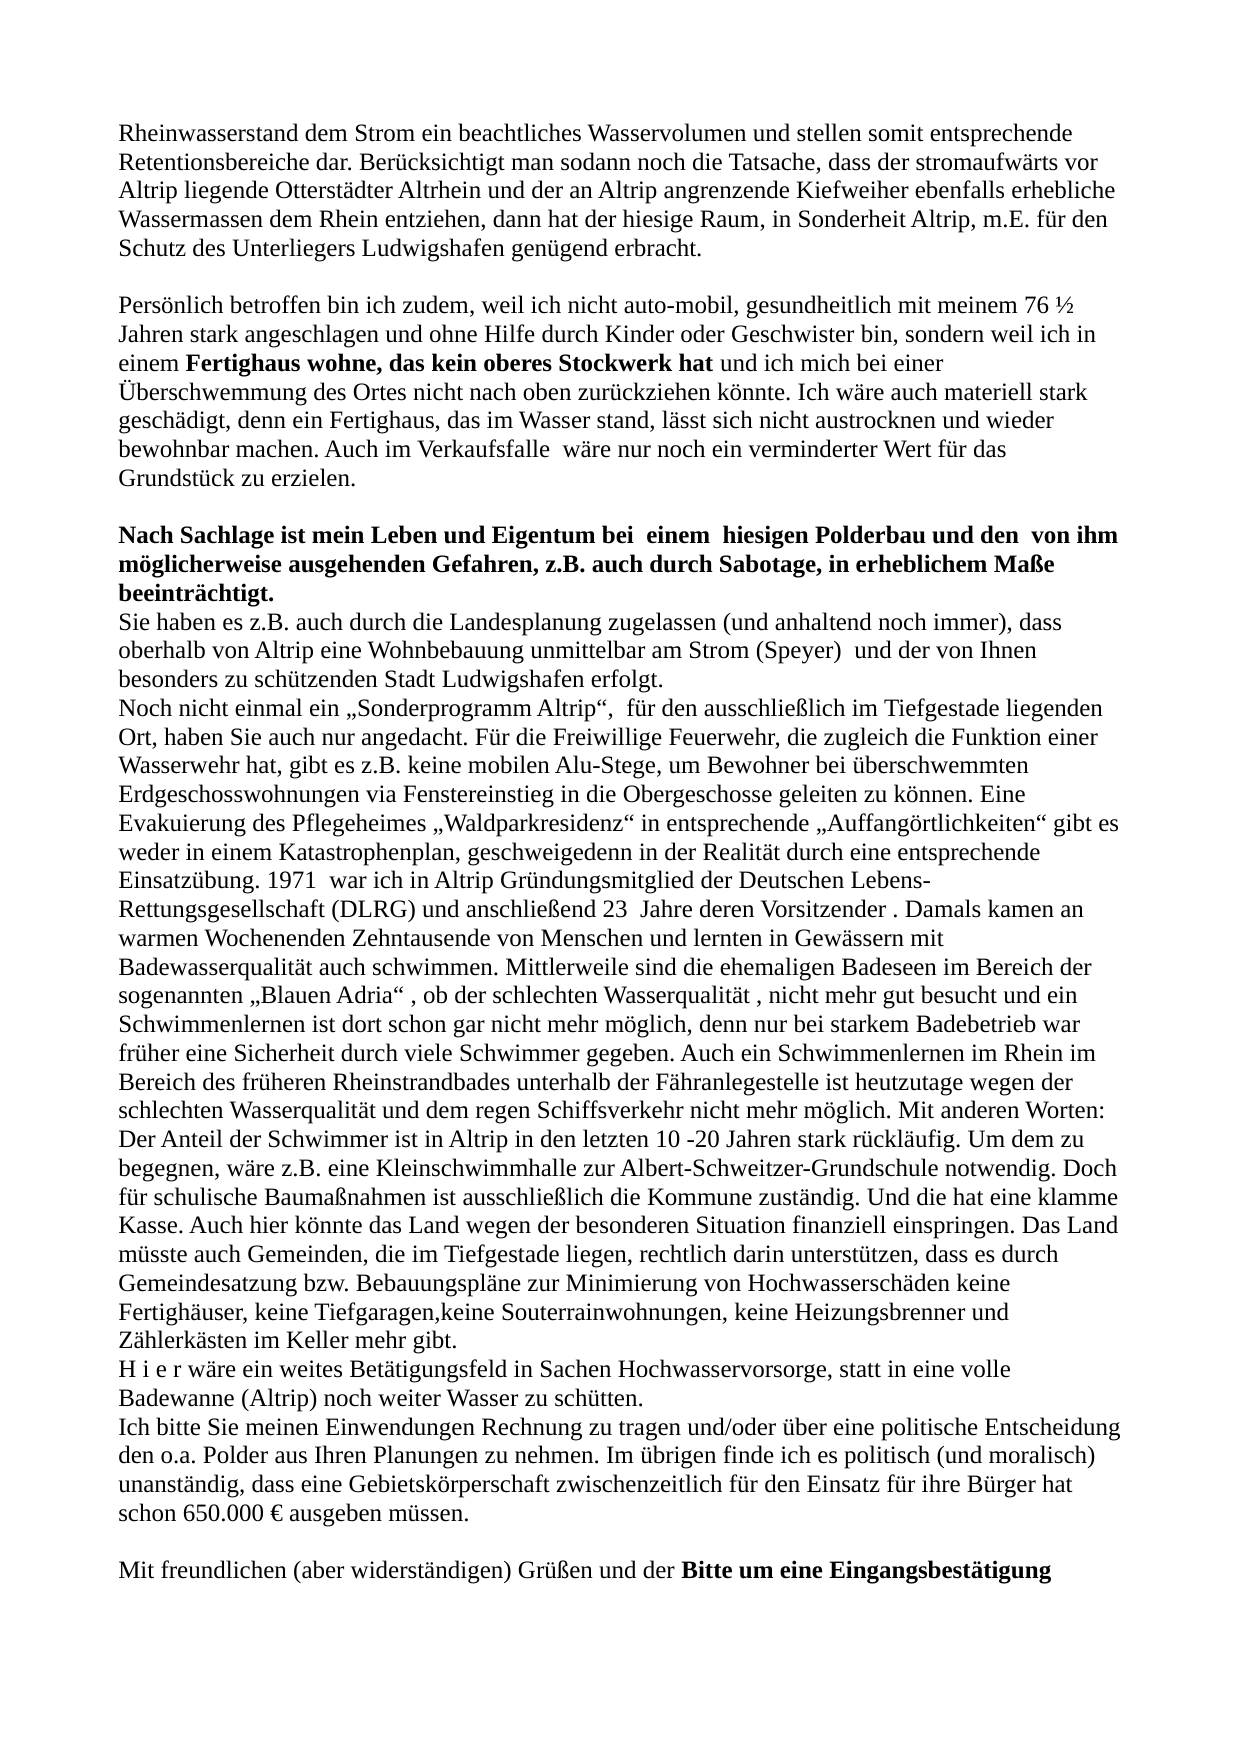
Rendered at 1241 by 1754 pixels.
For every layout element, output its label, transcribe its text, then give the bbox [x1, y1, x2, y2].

text Rheinwasserstand dem Strom ein beachtliches Wasservolumen und stellen somit entsprechende Retentionsbereiche dar. Berücksichtigt man sodann noch die Tatsache, dass der stromaufwärts vor Altrip liegende Otterstädter Altrhein und der an Altrip angrenzende Kiefweiher ebenfalls erhebliche Wassermassen dem Rhein entziehen, dann hat der hiesige Raum, in Sonderheit Altrip, m.E. für den Schutz des Unterliegers Ludwigshafen genügend erbracht. [118, 118, 1122, 262]
text Mit freundlichen (aber widerständigen) Grüßen und der Bitte um eine Eingangsbestätigung [118, 1556, 1122, 1584]
text Noch nicht einmal ein „Sonderprogramm Altrip“, für den ausschließlich im Tiefgestade liegenden Ort, haben Sie auch nur angedacht. Für die Freiwillige Feuerwehr, die zugleich die Funktion einer Wasserwehr hat, gibt es z.B. keine mobilen Alu-Stege, um Bewohner bei überschwemmten Erdgeschosswohnungen via Fenstereinstieg in die Obergeschosse geleiten zu können. Eine Evakuierung des Pflegeheimes „Waldparkresidenz“ in entsprechende „Auffangörtlichkeiten“ gibt es weder in einem Katastrophenplan, geschweigedenn in der Realität durch eine entsprechende Einsatzübung. 1971 war ich in Altrip Gründungsmitglied der Deutschen Lebens-Rettungsgesellschaft (DLRG) und anschließend 23 Jahre deren Vorsitzender . Damals kamen an warmen Wochenenden Zehntausende von Menschen und lernten in Gewässern mit Badewasserqualität auch schwimmen. Mittlerweile sind die ehemaligen Badeseen im Bereich der sogenannten „Blauen Adria“ , ob der schlechten Wasserqualität , nicht mehr gut besucht und ein Schwimmenlernen ist dort schon gar nicht mehr möglich, denn nur bei starkem Badebetrieb war früher eine Sicherheit durch viele Schwimmer gegeben. Auch ein Schwimmenlernen im Rhein im Bereich des früheren Rheinstrandbades unterhalb der Fähranlegestelle ist heutzutage wegen der schlechten Wasserqualität und dem regen Schiffsverkehr nicht mehr möglich. Mit anderen Worten: Der Anteil der Schwimmer ist in Altrip in den letzten 10 -20 Jahren stark rückläufig. Um dem zu begegnen, wäre z.B. eine Kleinschwimmhalle zur Albert-Schweitzer-Grundschule notwendig. Doch für schulische Baumaßnahmen ist ausschließlich die Kommune zuständig. Und die hat eine klamme Kasse. Auch hier könnte das Land wegen der besonderen Situation finanziell einspringen. Das Land müsste auch Gemeinden, die im Tiefgestade liegen, rechtlich darin unterstützen, dass es durch Gemeindesatzung bzw. Bebauungspläne zur Minimierung von Hochwasserschäden keine Fertighäuser, keine Tiefgaragen,keine Souterrainwohnungen, keine Heizungsbrenner und Zählerkästen im Keller mehr gibt. [118, 693, 1122, 1354]
text Sie haben es z.B. auch durch die Landesplanung zugelassen (und anhaltend noch immer), dass oberhalb von Altrip eine Wohnbebauung unmittelbar am Strom (Speyer) und der von Ihnen besonders zu schützenden Stadt Ludwigshafen erfolgt. [118, 607, 1122, 693]
text Ich bitte Sie meinen Einwendungen Rechnung zu tragen und/oder über eine politische Entscheidung den o.a. Polder aus Ihren Planungen zu nehmen. Im übrigen finde ich es politisch (und moralisch) unanständig, dass eine Gebietskörperschaft zwischenzeitlich für den Einsatz für ihre Bürger hat schon 650.000 € ausgeben müssen. [118, 1412, 1122, 1527]
text Nach Sachlage ist mein Leben und Eigentum bei einem hiesigen Polderbau und den von ihm möglicherweise ausgehenden Gefahren, z.B. auch durch Sabotage, in erheblichem Maße beeinträchtigt. [118, 521, 1122, 607]
text Persönlich betroffen bin ich zudem, weil ich nicht auto-mobil, gesundheitlich mit meinem 76 ½ Jahren stark angeschlagen und ohne Hilfe durch Kinder oder Geschwister bin, sondern weil ich in einem Fertighaus wohne, das kein oberes Stockwerk hat und ich mich bei einer Überschwemmung des Ortes nicht nach oben zurückziehen könnte. Ich wäre auch materiell stark geschädigt, denn ein Fertighaus, das im Wasser stand, lässt sich nicht austrocknen und wieder bewohnbar machen. Auch im Verkaufsfalle wäre nur noch ein verminderter Wert für das Grundstück zu erzielen. [118, 291, 1122, 492]
text H i e r wäre ein weites Betätigungsfeld in Sachen Hochwasservorsorge, statt in eine volle Badewanne (Altrip) noch weiter Wasser zu schütten. [118, 1354, 1122, 1412]
